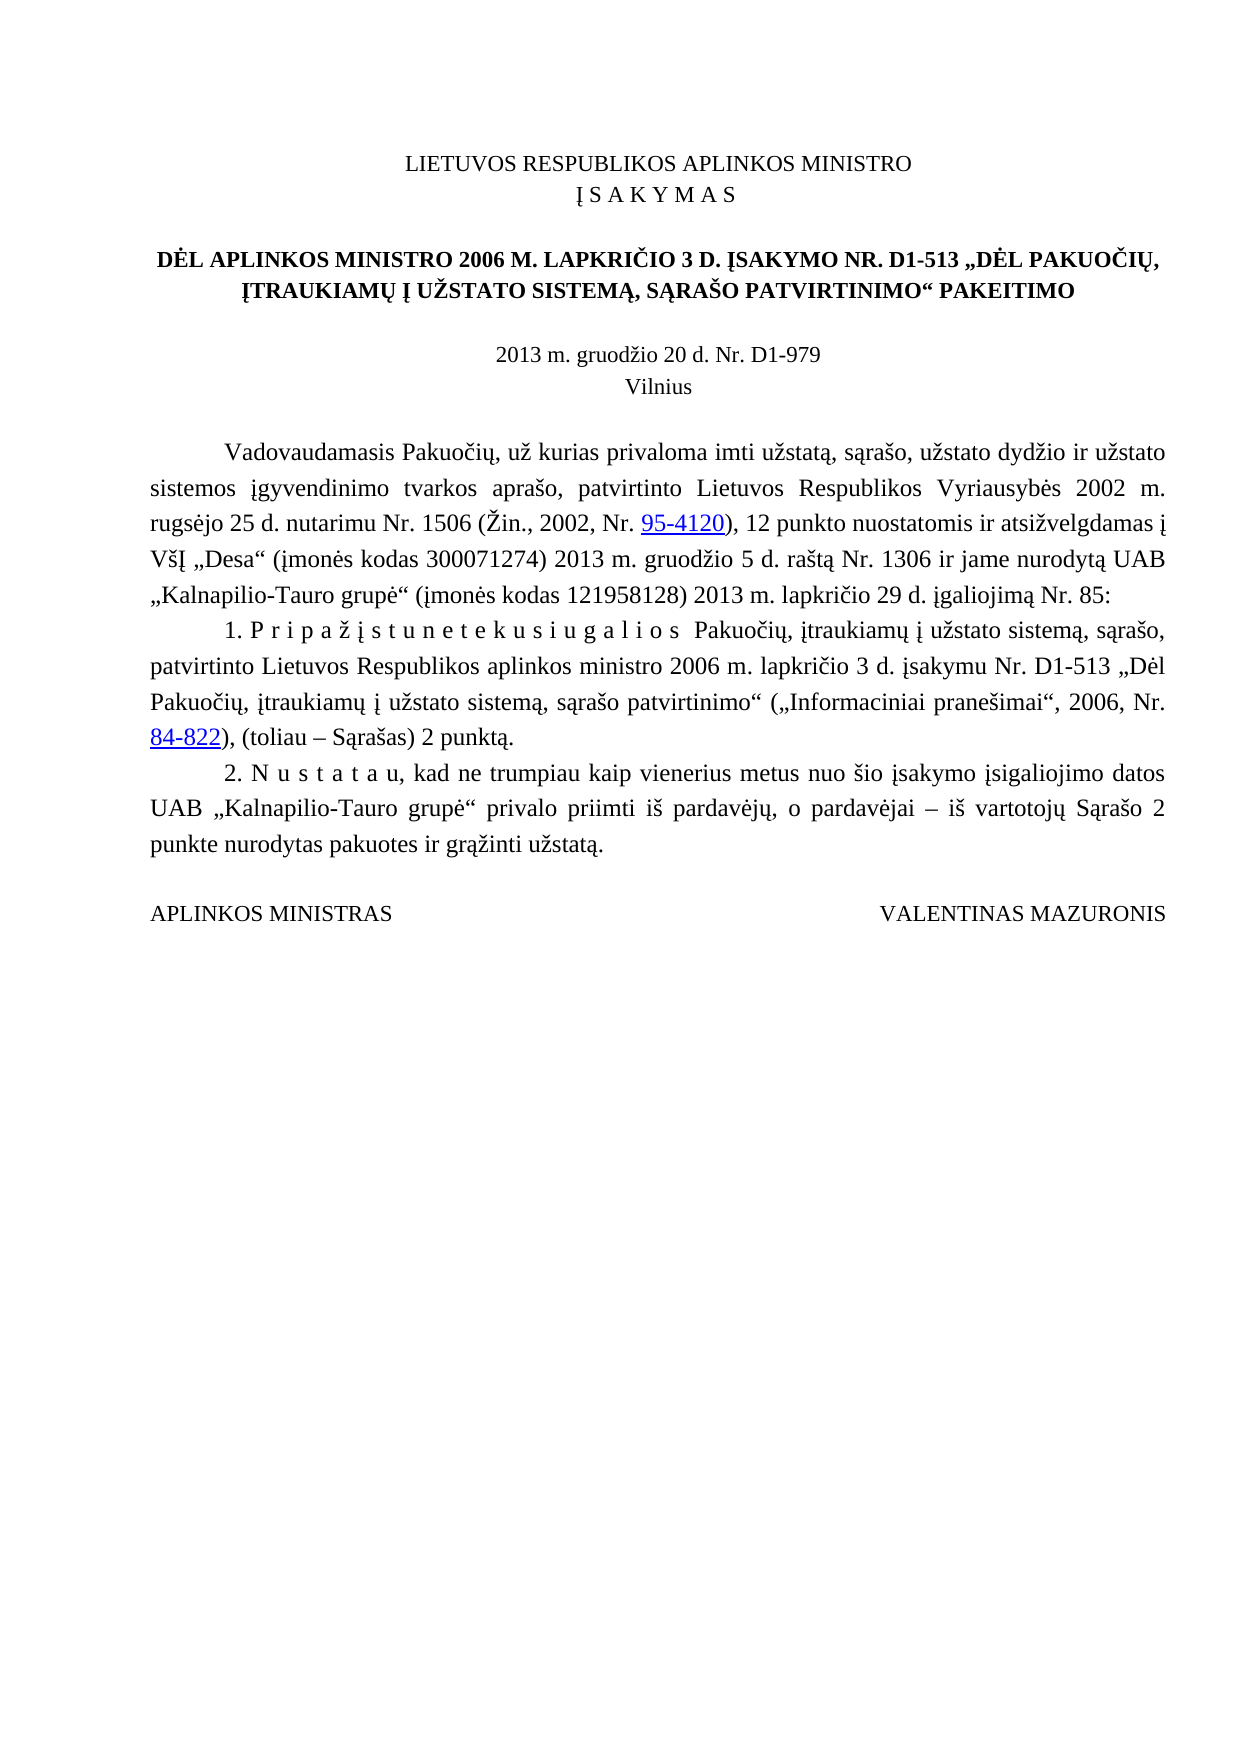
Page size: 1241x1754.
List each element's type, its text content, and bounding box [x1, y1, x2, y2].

text Į S A K Y M A S [150, 182, 1167, 208]
text DĖL APLINKOS MINISTRO 2006 M. LAPKRIČIO 3 D. ĮSAKYMO NR. D1-513 „DĖL PAKUOČIŲ, ĮTRAUKIAMŲ Į UŽSTATO SISTEMĄ, SĄRAŠO PATVIRTINIMO“ PAKEITIMO [150, 246, 1167, 304]
text Vadovaudamasis Pakuočių, už kurias privaloma imti užstatą, sąrašo, užstato dydžio ir užstato sistemos įgyvendinimo tvarkos aprašo, patvirtinto Lietuvos Respublikos Vyriausybės 2002 m. rugsėjo 25 d. nutarimu Nr. 1506 (Žin., 2002, Nr. 95-4120), 12 punkto nuostatomis ir atsižvelgdamas į VšĮ „Desa“ (įmonės kodas 300071274) 2013 m. gruodžio 5 d. raštą Nr. 1306 ir jame nurodytą UAB „Kalnapilio-Tauro grupė“ (įmonės kodas 121958128) 2013 m. lapkričio 29 d. įgaliojimą Nr. 85: [150, 437, 1167, 608]
text 1. P r i p a ž į s t u n e t e k u s i u g a l i o s Pakuočių, įtraukiamų į užstato sistemą, sąrašo, patvirtinto Lietuvos Respublikos aplinkos ministro 2006 m. lapkričio 3 d. įsakymu Nr. D1-513 „Dėl Pakuočių, įtraukiamų į užstato sistemą, sąrašo patvirtinimo“ („Informaciniai pranešimai“, 2006, Nr. 84-822), (toliau – Sąrašas) 2 punktą. [150, 615, 1167, 751]
text 2. N u s t a t a u, kad ne trumpiau kaip vienerius metus nuo šio įsakymo įsigaliojimo datos UAB „Kalnapilio-Tauro grupė“ privalo priimti iš pardavėjų, o pardavėjai – iš vartotojų Sąrašo 2 punkte nurodytas pakuotes ir grąžinti užstatą. [150, 758, 1167, 858]
text 2013 m. gruodžio 20 d. Nr. D1-979 [150, 341, 1167, 368]
text LIETUVOS RESPUBLIKOS APLINKOS MINISTRO [150, 150, 1167, 176]
text Vilnius [150, 373, 1167, 399]
text Aplinkos ministras Valentinas Mazuronis [150, 900, 1167, 927]
